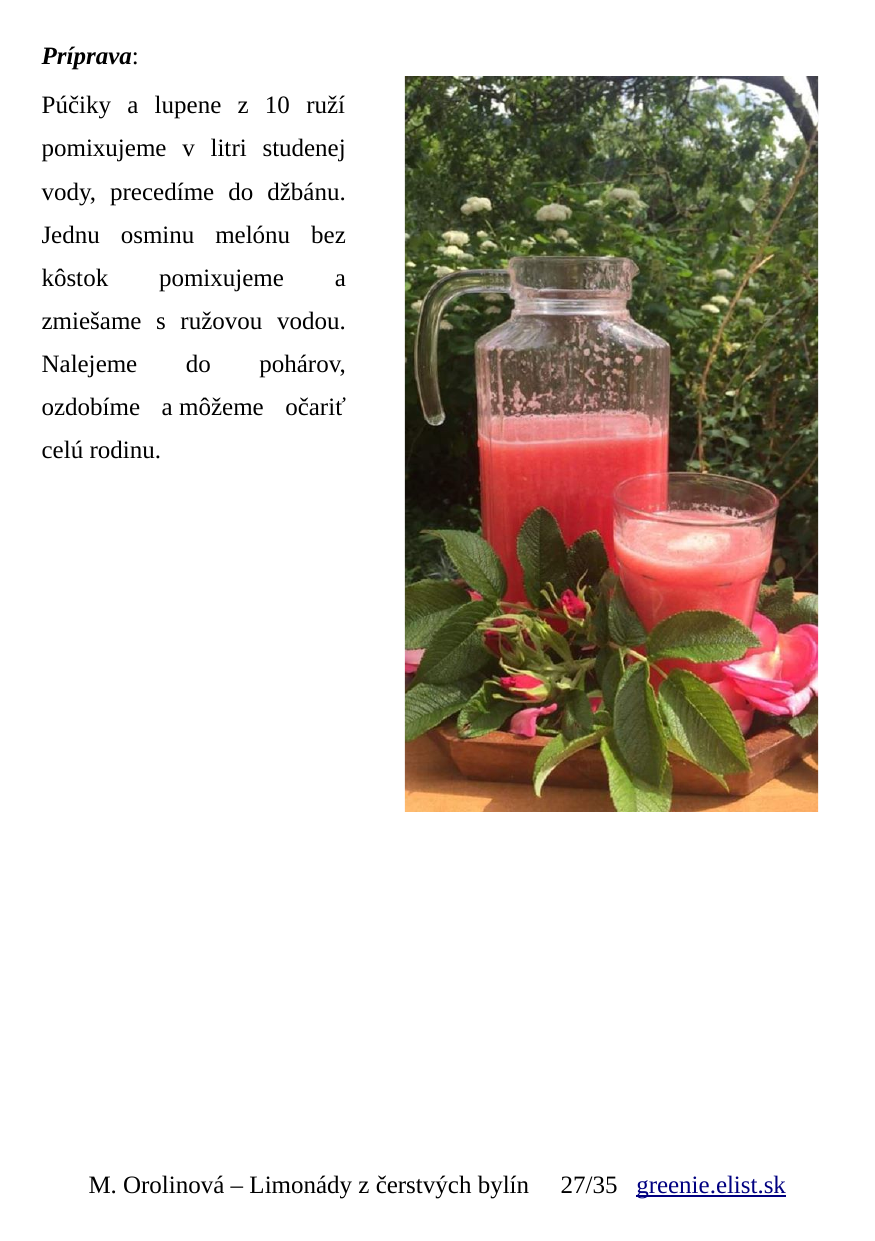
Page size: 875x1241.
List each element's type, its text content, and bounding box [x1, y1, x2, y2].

picture [404, 76, 819, 812]
text [819, 90, 833, 464]
text Príprava: [41, 41, 833, 70]
text Púčiky a lupene z 10 ruží pomixujeme v litri studenej vody, precedíme do džbánu. Jednu osminu melónu bez kôstok pomixujeme a zmiešame s ružovou vodou. Nalejeme do pohárov, ozdobíme a môžeme očariť celú rodinu. [41, 90, 404, 464]
